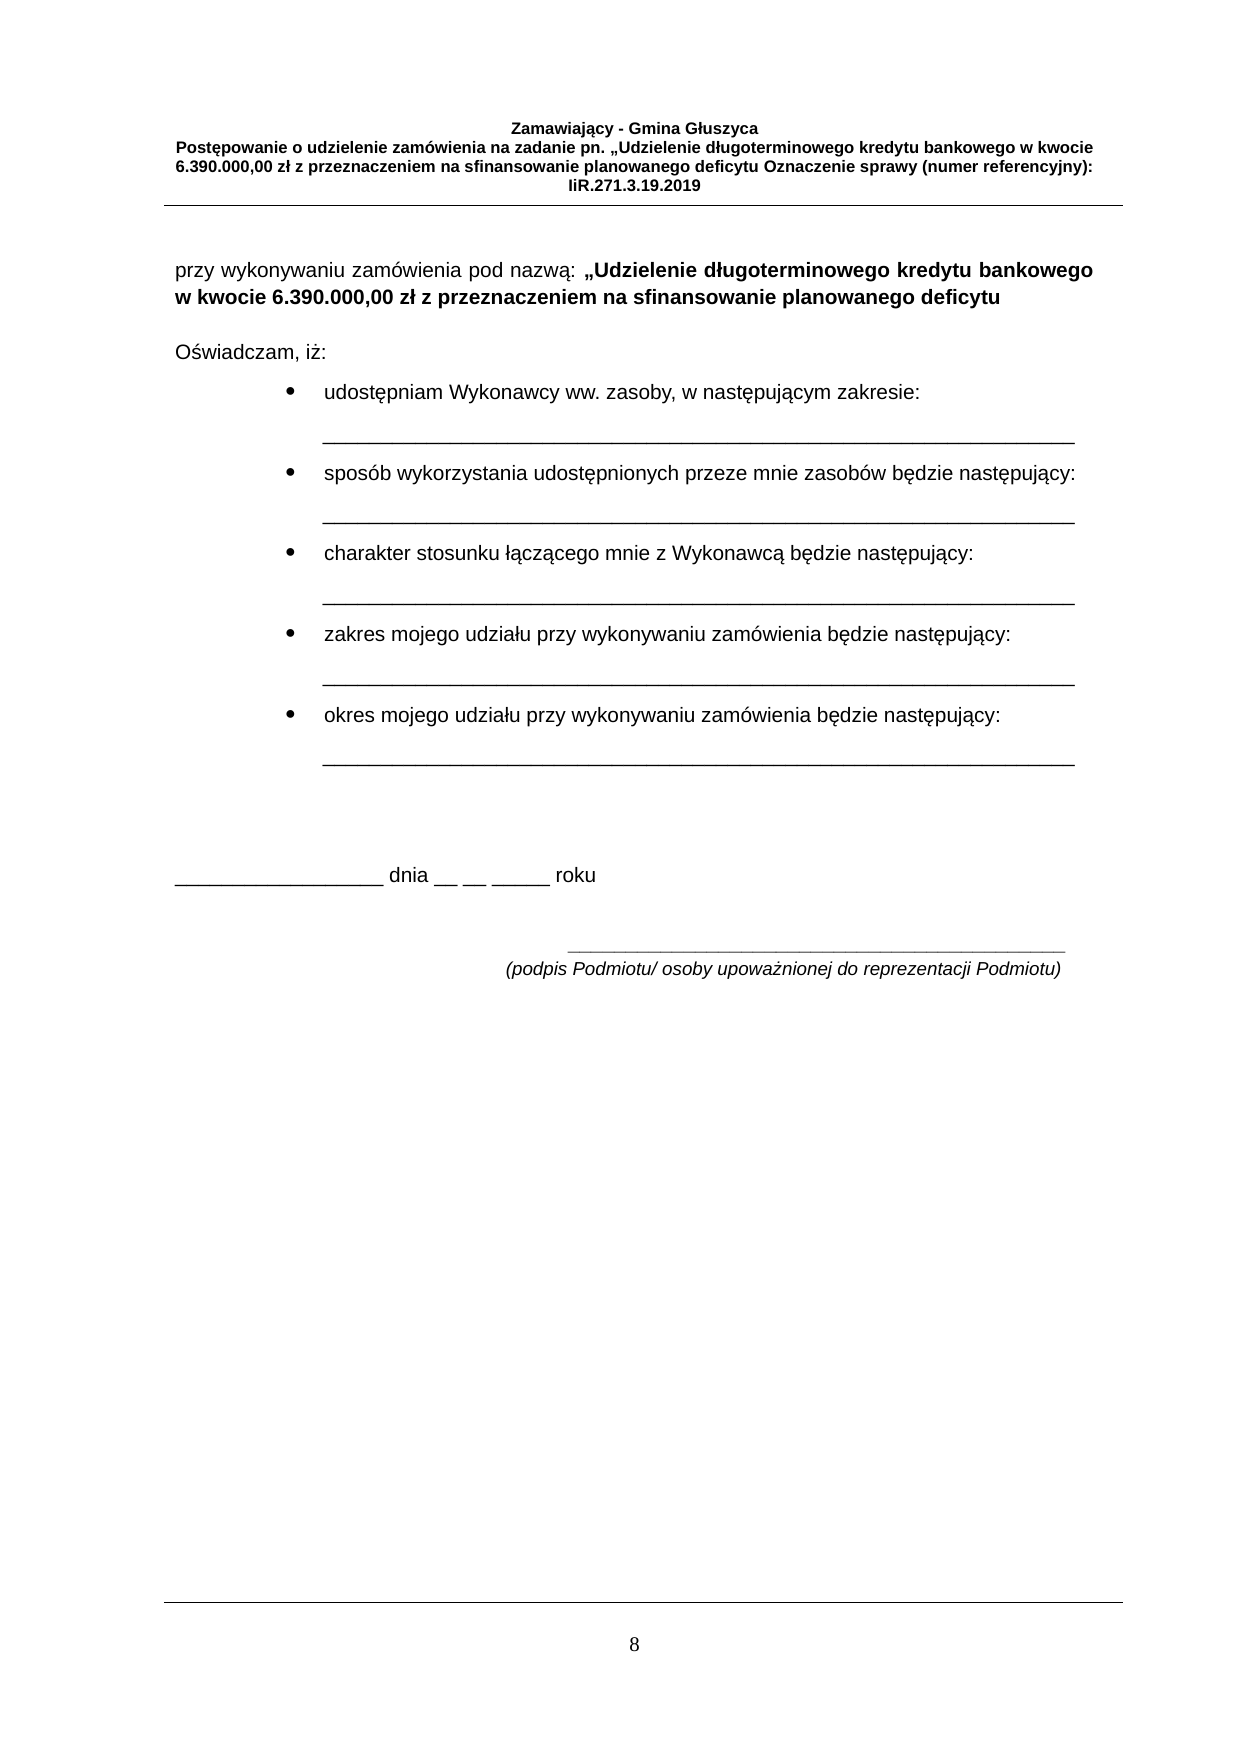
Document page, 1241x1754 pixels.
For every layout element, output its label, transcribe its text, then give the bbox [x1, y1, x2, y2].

text (podpis Podmiotu/ osoby upoważnionej do reprezentacji Podmiotu) [470, 958, 1094, 980]
text _________________________________________________________________ [175, 501, 1094, 525]
text przy wykonywaniu zamówienia pod nazwą: „Udzielenie długoterminowego kredytu bankowego w kwocie 6.390.000,00 zł z przeznaczeniem na sfinansowanie planowanego deficytu [175, 257, 1094, 309]
text _________________________________________________________________ [175, 421, 1094, 444]
text _________________________________________________________________ [175, 662, 1094, 686]
list udostępniam Wykonawcy ww. zasoby, w następującym zakresie: [286, 380, 1094, 404]
text _________________________________________________________________ [175, 582, 1094, 606]
list charakter stosunku łączącego mnie z Wykonawcą będzie następujący: [286, 541, 1094, 566]
list sposób wykorzystania udostępnionych przeze mnie zasobów będzie następujący: [286, 461, 1094, 485]
list zakres mojego udziału przy wykonywaniu zamówienia będzie następujący: [286, 622, 1094, 646]
list okres mojego udziału przy wykonywaniu zamówienia będzie następujący: [286, 702, 1094, 727]
text __________________ dnia __ __ _____ roku [175, 863, 1129, 887]
text ___________________________________________ [470, 931, 1094, 954]
text _________________________________________________________________ [175, 743, 1094, 767]
text Oświadczam, iż: [175, 340, 1094, 364]
